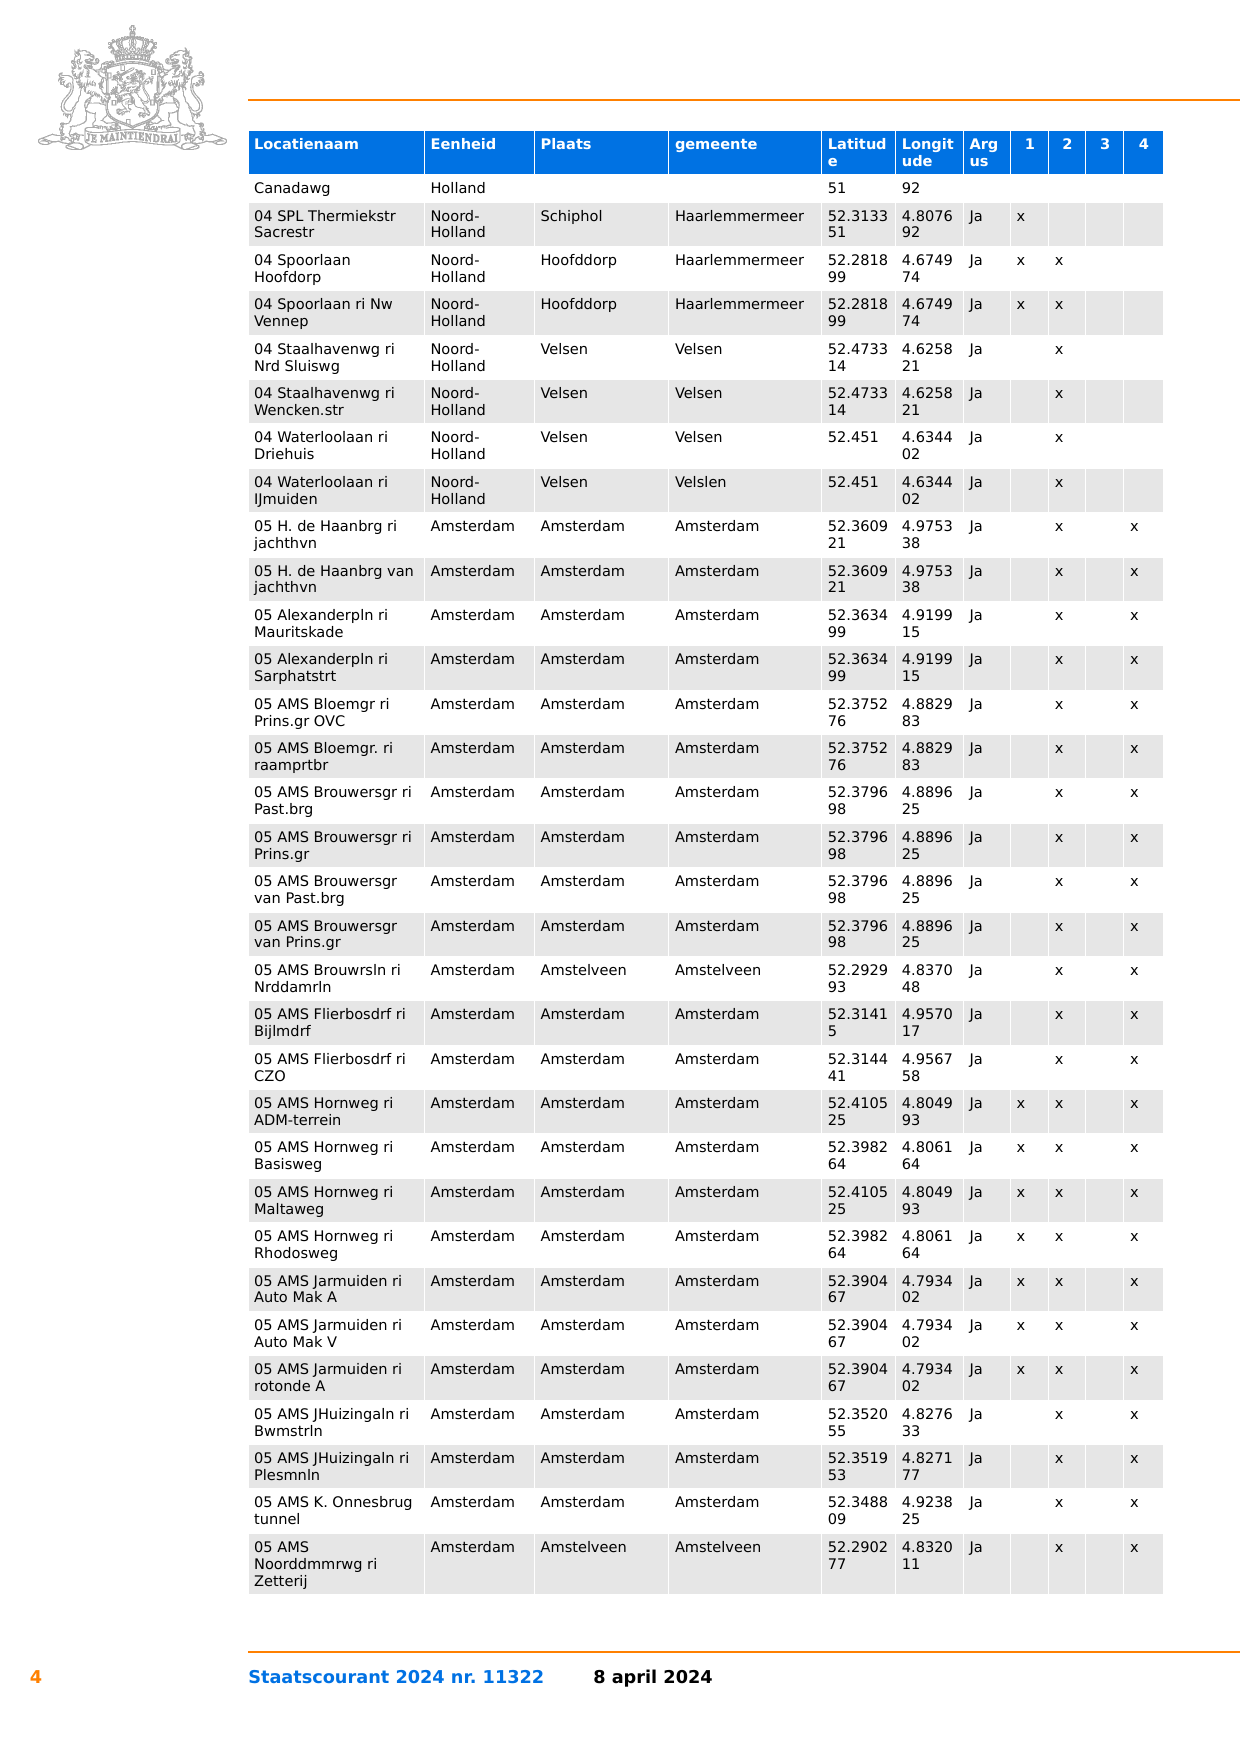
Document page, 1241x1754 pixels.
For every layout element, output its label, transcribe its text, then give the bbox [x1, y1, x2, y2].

table_cell [1049, 203, 1085, 246]
table_cell Amsterdam [425, 735, 534, 778]
table_cell Amsterdam [425, 1001, 534, 1045]
table_cell 4.793402 [896, 1312, 963, 1355]
table_cell 4.975338 [896, 558, 963, 601]
table_cell Amsterdam [535, 868, 668, 912]
table_cell Ja [964, 868, 1010, 912]
table_cell 4.889625 [896, 780, 963, 823]
table_cell Canadawg [249, 175, 424, 202]
table_cell [1086, 957, 1123, 1000]
table_cell x [1049, 247, 1085, 290]
table_cell x [1124, 1179, 1163, 1222]
table_cell 04 Spoorlaan ri Nw Vennep [249, 291, 424, 335]
table_cell 05 H. de Haanbrg ri jachthvn [249, 513, 424, 557]
table_cell [1011, 957, 1048, 1000]
table_cell Amsterdam [535, 646, 668, 690]
table_cell x [1049, 1135, 1085, 1178]
table_cell Ja [964, 425, 1010, 468]
table_cell x [1049, 913, 1085, 956]
table_cell Amsterdam [669, 780, 821, 823]
table_cell Ja [964, 1090, 1010, 1133]
table_cell x [1049, 336, 1085, 379]
table_cell Velsen [535, 380, 668, 423]
table_cell Amsterdam [669, 1312, 821, 1355]
table_cell Amsterdam [425, 1401, 534, 1444]
table_cell 05 AMS JHuizingaln ri Plesmnln [249, 1445, 424, 1488]
table_cell x [1124, 780, 1163, 823]
table_cell x [1124, 1046, 1163, 1089]
table_cell x [1049, 1312, 1085, 1355]
table_cell Hoofddorp [535, 291, 668, 335]
table_cell x [1124, 1135, 1163, 1178]
table_cell 52.379698 [822, 824, 895, 867]
table_cell x [1049, 1490, 1085, 1533]
table_cell 52.390467 [822, 1312, 895, 1355]
table_cell 05 AMS Flierbosdrf ri Bijlmdrf [249, 1001, 424, 1045]
table_cell Hoofddorp [535, 247, 668, 290]
table_cell Amsterdam [669, 646, 821, 690]
table_cell x [1011, 1135, 1048, 1178]
table_cell Velslen [669, 469, 821, 512]
table_cell x [1124, 1356, 1163, 1400]
table_cell [1011, 1401, 1048, 1444]
table_cell Ja [964, 1179, 1010, 1222]
table_cell 52.292993 [822, 957, 895, 1000]
table_cell x [1124, 913, 1163, 956]
table_cell Holland [425, 175, 534, 202]
table_cell Amsterdam [425, 1312, 534, 1355]
table_cell x [1049, 691, 1085, 734]
table_cell 92 [896, 175, 963, 202]
table_cell Amsterdam [425, 1445, 534, 1488]
table_cell Amsterdam [669, 735, 821, 778]
table_cell 52.314441 [822, 1046, 895, 1089]
table_cell 05 AMS Brouwersgr ri Past.brg [249, 780, 424, 823]
table_cell Amsterdam [535, 558, 668, 601]
table_cell Amsterdam [425, 1046, 534, 1089]
table_cell Amsterdam [425, 1268, 534, 1311]
table_cell Ja [964, 203, 1010, 246]
table_cell 4.889625 [896, 824, 963, 867]
table_cell Schiphol [535, 203, 668, 246]
table_cell Amsterdam [535, 1046, 668, 1089]
table_cell 4.882983 [896, 735, 963, 778]
table_cell 05 AMS Bloemgr. ri raamprtbr [249, 735, 424, 778]
table_cell Ja [964, 291, 1010, 335]
table_cell Amsterdam [535, 1445, 668, 1488]
table_cell [1086, 1179, 1123, 1222]
table_cell x [1049, 602, 1085, 645]
table_cell [1086, 646, 1123, 690]
table_cell x [1049, 780, 1085, 823]
table_cell [1011, 1490, 1048, 1533]
table_cell x [1124, 1090, 1163, 1133]
table_cell Ja [964, 247, 1010, 290]
table_cell x [1124, 957, 1163, 1000]
table_cell [1011, 824, 1048, 867]
table_cell Noord-Holland [425, 425, 534, 468]
table_cell Amsterdam [669, 1356, 821, 1400]
table_cell [1011, 691, 1048, 734]
table_cell [1011, 558, 1048, 601]
table_cell Ja [964, 469, 1010, 512]
table_cell Amsterdam [535, 780, 668, 823]
table_cell Ja [964, 1001, 1010, 1045]
table_cell 05 Alexanderpln ri Mauritskade [249, 602, 424, 645]
table_cell x [1124, 691, 1163, 734]
table_cell x [1049, 1046, 1085, 1089]
table_cell 52.352055 [822, 1401, 895, 1444]
table_cell Amstelveen [535, 1534, 668, 1594]
table_cell [1086, 780, 1123, 823]
table_cell 05 H. de Haanbrg van jachthvn [249, 558, 424, 601]
table_cell x [1124, 602, 1163, 645]
table_cell Amstelveen [535, 957, 668, 1000]
table_cell x [1049, 735, 1085, 778]
table_cell 52.363499 [822, 646, 895, 690]
table_cell [1011, 1001, 1048, 1045]
table_cell Amsterdam [535, 1135, 668, 1178]
table_cell 52.410525 [822, 1179, 895, 1222]
table_cell 52.281899 [822, 291, 895, 335]
table_cell 05 AMS Bloemgr ri Prins.gr OVC [249, 691, 424, 734]
table_cell 52.348809 [822, 1490, 895, 1533]
table_cell Amsterdam [669, 1179, 821, 1222]
table_cell Ja [964, 1445, 1010, 1488]
table_cell 4.634402 [896, 425, 963, 468]
table_cell Amstelveen [669, 957, 821, 1000]
table_header 3 [1086, 131, 1123, 174]
table_header Latitude [822, 131, 895, 174]
table_cell [1011, 425, 1048, 468]
table_cell [1011, 735, 1048, 778]
table_cell [1086, 247, 1123, 290]
table_cell 52.398264 [822, 1135, 895, 1178]
table_cell Amsterdam [425, 1090, 534, 1133]
table_cell x [1124, 513, 1163, 557]
table_cell 51 [822, 175, 895, 202]
table_cell [1124, 336, 1163, 379]
table_cell 05 AMS Brouwrsln ri Nrddamrln [249, 957, 424, 1000]
table_cell x [1049, 1179, 1085, 1222]
table_header 2 [1049, 131, 1085, 174]
table_cell 05 AMS Brouwersgr van Past.brg [249, 868, 424, 912]
table_cell 05 AMS Noorddmmrwg ri Zetterij [249, 1534, 424, 1594]
table_cell Amsterdam [535, 1268, 668, 1311]
table_header Locatienaam [249, 131, 424, 174]
table_cell [535, 175, 668, 202]
table_cell [1086, 203, 1123, 246]
table_cell x [1124, 824, 1163, 867]
table_cell Velsen [669, 380, 821, 423]
table_cell Ja [964, 646, 1010, 690]
table_cell 4.804993 [896, 1090, 963, 1133]
table_cell 4.625821 [896, 380, 963, 423]
table_cell x [1011, 1268, 1048, 1311]
table_cell [1049, 175, 1085, 202]
table_cell [1011, 646, 1048, 690]
table_cell 52.473314 [822, 380, 895, 423]
table_cell x [1049, 1001, 1085, 1045]
table_cell Ja [964, 1223, 1010, 1267]
table_cell 05 AMS Jarmuiden ri Auto Mak V [249, 1312, 424, 1355]
table_cell [1086, 1401, 1123, 1444]
table_cell [1124, 425, 1163, 468]
table_cell Amsterdam [669, 868, 821, 912]
table_cell Amsterdam [425, 646, 534, 690]
table_header Longitude [896, 131, 963, 174]
table_cell Ja [964, 735, 1010, 778]
table_cell Ja [964, 1534, 1010, 1594]
table_cell Amsterdam [669, 1223, 821, 1267]
table_cell 05 AMS Jarmuiden ri Auto Mak A [249, 1268, 424, 1311]
table_cell Amsterdam [425, 558, 534, 601]
table_cell 05 AMS JHuizingaln ri Bwmstrln [249, 1401, 424, 1444]
table_cell x [1124, 646, 1163, 690]
table_cell 4.919915 [896, 602, 963, 645]
table_cell [1011, 913, 1048, 956]
table_cell [669, 175, 821, 202]
table_cell Ja [964, 513, 1010, 557]
table_cell [1011, 1445, 1048, 1488]
table_cell x [1049, 469, 1085, 512]
table_cell Amsterdam [535, 824, 668, 867]
table_cell Velsen [669, 336, 821, 379]
table_cell x [1124, 1312, 1163, 1355]
table_cell Amsterdam [425, 513, 534, 557]
table_cell 05 AMS Brouwersgr van Prins.gr [249, 913, 424, 956]
table_cell Amsterdam [669, 1046, 821, 1089]
table_cell [1086, 735, 1123, 778]
table_cell [1086, 1445, 1123, 1488]
table_cell 4.804993 [896, 1179, 963, 1222]
table_cell Amsterdam [535, 1490, 668, 1533]
table_cell 04 Spoorlaan Hoofdorp [249, 247, 424, 290]
table_cell 05 AMS Hornweg ri Basisweg [249, 1135, 424, 1178]
table_cell x [1049, 291, 1085, 335]
table_cell 05 AMS Jarmuiden ri rotonde A [249, 1356, 424, 1400]
table_cell x [1124, 1445, 1163, 1488]
table_cell 52.379698 [822, 913, 895, 956]
table_cell x [1124, 1490, 1163, 1533]
table_cell [1124, 291, 1163, 335]
table_cell Amsterdam [669, 558, 821, 601]
table_cell [1086, 336, 1123, 379]
table_cell Amsterdam [535, 691, 668, 734]
table_cell x [1049, 380, 1085, 423]
table_cell x [1049, 425, 1085, 468]
table_cell 52.290277 [822, 1534, 895, 1594]
table_cell [1011, 1046, 1048, 1089]
table_cell Ja [964, 1046, 1010, 1089]
table_cell 4.674974 [896, 247, 963, 290]
table_cell Ja [964, 602, 1010, 645]
table_cell Amsterdam [669, 1490, 821, 1533]
table_cell 52.375276 [822, 691, 895, 734]
table_header Argus [964, 131, 1010, 174]
table_cell x [1011, 1179, 1048, 1222]
table_cell Amsterdam [669, 513, 821, 557]
table_cell x [1049, 513, 1085, 557]
table_cell [1011, 1534, 1048, 1594]
table_cell 4.919915 [896, 646, 963, 690]
table_cell [1086, 1001, 1123, 1045]
table_cell x [1049, 1090, 1085, 1133]
table_cell [1011, 780, 1048, 823]
table_cell Amsterdam [669, 1401, 821, 1444]
table_cell Amsterdam [425, 602, 534, 645]
table_cell x [1124, 558, 1163, 601]
table_cell Amsterdam [425, 868, 534, 912]
table_cell Ja [964, 1356, 1010, 1400]
table_cell x [1124, 1268, 1163, 1311]
table_cell 52.473314 [822, 336, 895, 379]
table_cell [1086, 868, 1123, 912]
table_cell Ja [964, 691, 1010, 734]
table_cell x [1049, 957, 1085, 1000]
table_cell 4.827633 [896, 1401, 963, 1444]
table_cell Amsterdam [425, 1490, 534, 1533]
table_cell x [1049, 1268, 1085, 1311]
table_cell x [1011, 247, 1048, 290]
table_cell [1124, 203, 1163, 246]
table_header 1 [1011, 131, 1048, 174]
table_cell Amsterdam [425, 913, 534, 956]
table_cell 4.806164 [896, 1135, 963, 1178]
table_cell [1086, 602, 1123, 645]
table_cell Ja [964, 780, 1010, 823]
table_cell x [1011, 203, 1048, 246]
table_cell x [1011, 1356, 1048, 1400]
table_cell 52.398264 [822, 1223, 895, 1267]
table_cell Amsterdam [535, 1090, 668, 1133]
table_cell x [1049, 1445, 1085, 1488]
table_cell 4.625821 [896, 336, 963, 379]
table_cell Haarlemmermeer [669, 203, 821, 246]
table_cell Ja [964, 336, 1010, 379]
table_cell Haarlemmermeer [669, 291, 821, 335]
table_cell [1086, 1135, 1123, 1178]
table_header gemeente [669, 131, 821, 174]
table_cell Amsterdam [535, 1223, 668, 1267]
table_cell 05 AMS Hornweg ri Maltaweg [249, 1179, 424, 1222]
table_cell Noord-Holland [425, 203, 534, 246]
table_cell 04 Waterloolaan ri IJmuiden [249, 469, 424, 512]
table_cell Amsterdam [535, 1401, 668, 1444]
table_cell Velsen [669, 425, 821, 468]
table_cell x [1011, 291, 1048, 335]
table_cell [1086, 425, 1123, 468]
table_cell Ja [964, 1401, 1010, 1444]
table_cell [1011, 380, 1048, 423]
table_cell x [1049, 1534, 1085, 1594]
table_cell Velsen [535, 336, 668, 379]
table_cell Amsterdam [535, 1356, 668, 1400]
table_cell x [1124, 1534, 1163, 1594]
table_cell [1086, 291, 1123, 335]
table_cell Velsen [535, 469, 668, 512]
table_cell 52.410525 [822, 1090, 895, 1133]
table_cell Velsen [535, 425, 668, 468]
table_cell x [1049, 1356, 1085, 1400]
table_cell 52.363499 [822, 602, 895, 645]
table_cell Amstelveen [669, 1534, 821, 1594]
table_cell 52.351953 [822, 1445, 895, 1488]
table_cell 4.975338 [896, 513, 963, 557]
table_cell [1124, 175, 1163, 202]
table_cell Amsterdam [425, 957, 534, 1000]
table_cell [1124, 247, 1163, 290]
table_cell [1086, 1356, 1123, 1400]
table_cell Amsterdam [535, 1312, 668, 1355]
table_cell Ja [964, 913, 1010, 956]
table_cell [1086, 913, 1123, 956]
table_cell Amsterdam [535, 602, 668, 645]
table_cell Ja [964, 380, 1010, 423]
table_cell [1086, 1090, 1123, 1133]
table_cell 52.379698 [822, 868, 895, 912]
table_cell 05 AMS Hornweg ri Rhodosweg [249, 1223, 424, 1267]
table_cell [1086, 824, 1123, 867]
table_cell Amsterdam [669, 1268, 821, 1311]
table_cell 52.313351 [822, 203, 895, 246]
table_cell Amsterdam [669, 691, 821, 734]
table_cell 05 AMS Flierbosdrf ri CZO [249, 1046, 424, 1089]
table_cell [1086, 513, 1123, 557]
table_cell [1011, 868, 1048, 912]
table_header Eenheid [425, 131, 534, 174]
table_cell [1086, 558, 1123, 601]
table_cell Noord-Holland [425, 469, 534, 512]
table_cell Amsterdam [669, 913, 821, 956]
table_cell 52.379698 [822, 780, 895, 823]
table_cell Noord-Holland [425, 291, 534, 335]
table_cell 04 Staalhavenwg ri Nrd Sluiswg [249, 336, 424, 379]
table_cell Noord-Holland [425, 380, 534, 423]
table_cell 4.634402 [896, 469, 963, 512]
table_cell [1086, 380, 1123, 423]
table_cell Amsterdam [535, 913, 668, 956]
table_cell Amsterdam [669, 1090, 821, 1133]
table_cell Noord-Holland [425, 336, 534, 379]
table_cell 04 SPL Thermiekstr Sacrestr [249, 203, 424, 246]
table_cell 52.281899 [822, 247, 895, 290]
table_cell [1011, 175, 1048, 202]
table_cell 52.451 [822, 469, 895, 512]
table_cell Amsterdam [669, 1445, 821, 1488]
table_cell 4.793402 [896, 1356, 963, 1400]
table_cell [1086, 1268, 1123, 1311]
table_cell [1086, 175, 1123, 202]
table_header Plaats [535, 131, 668, 174]
table_cell [1124, 469, 1163, 512]
table_cell Amsterdam [425, 1135, 534, 1178]
table_cell 4.889625 [896, 868, 963, 912]
picture [38, 25, 227, 150]
table_cell x [1049, 558, 1085, 601]
table_cell Amsterdam [535, 735, 668, 778]
table_cell 52.360921 [822, 558, 895, 601]
table_cell x [1049, 1401, 1085, 1444]
table_header 4 [1124, 131, 1163, 174]
table_cell [964, 175, 1010, 202]
table_cell 52.390467 [822, 1268, 895, 1311]
table_cell 4.923825 [896, 1490, 963, 1533]
table_cell 05 Alexanderpln ri Sarphatstrt [249, 646, 424, 690]
table_cell x [1124, 1001, 1163, 1045]
table_cell 4.674974 [896, 291, 963, 335]
table_cell 4.793402 [896, 1268, 963, 1311]
table_cell Ja [964, 558, 1010, 601]
table_cell Ja [964, 1490, 1010, 1533]
table_cell [1086, 1312, 1123, 1355]
table_cell Amsterdam [669, 602, 821, 645]
table_cell 05 AMS Brouwersgr ri Prins.gr [249, 824, 424, 867]
table_cell 4.806164 [896, 1223, 963, 1267]
table_cell x [1124, 1223, 1163, 1267]
table_cell Amsterdam [669, 824, 821, 867]
table_cell Amsterdam [669, 1135, 821, 1178]
table_cell x [1049, 824, 1085, 867]
table_cell Amsterdam [535, 513, 668, 557]
table_cell Amsterdam [535, 1179, 668, 1222]
table_cell Ja [964, 824, 1010, 867]
table_cell x [1011, 1090, 1048, 1133]
table_cell x [1124, 735, 1163, 778]
table_cell 4.837048 [896, 957, 963, 1000]
table_cell x [1049, 868, 1085, 912]
table_cell [1124, 380, 1163, 423]
table_cell 05 AMS Hornweg ri ADM-terrein [249, 1090, 424, 1133]
table_cell 4.807692 [896, 203, 963, 246]
table_cell [1086, 1223, 1123, 1267]
table_cell Ja [964, 1135, 1010, 1178]
table_cell [1086, 469, 1123, 512]
table_cell 52.375276 [822, 735, 895, 778]
table_cell 4.827177 [896, 1445, 963, 1488]
table_cell x [1011, 1223, 1048, 1267]
table_cell Amsterdam [425, 1534, 534, 1594]
table_cell Amsterdam [425, 1179, 534, 1222]
table_cell 4.832011 [896, 1534, 963, 1594]
table_cell Ja [964, 957, 1010, 1000]
table_cell 04 Waterloolaan ri Driehuis [249, 425, 424, 468]
table_cell 52.451 [822, 425, 895, 468]
table_cell 52.31415 [822, 1001, 895, 1045]
table_cell [1086, 1046, 1123, 1089]
table_cell Haarlemmermeer [669, 247, 821, 290]
table_cell Amsterdam [425, 780, 534, 823]
table_cell x [1124, 868, 1163, 912]
table_cell 52.360921 [822, 513, 895, 557]
table_cell 4.882983 [896, 691, 963, 734]
table_cell 4.957017 [896, 1001, 963, 1045]
table_cell Amsterdam [425, 1356, 534, 1400]
table_cell x [1011, 1312, 1048, 1355]
table_cell [1086, 691, 1123, 734]
table_cell 4.956758 [896, 1046, 963, 1089]
table_cell x [1049, 1223, 1085, 1267]
table_cell Amsterdam [535, 1001, 668, 1045]
table_cell x [1049, 646, 1085, 690]
table_cell [1011, 602, 1048, 645]
table_cell [1011, 513, 1048, 557]
table_cell [1011, 336, 1048, 379]
table_cell Amsterdam [425, 691, 534, 734]
table_cell Amsterdam [425, 1223, 534, 1267]
table_cell Noord-Holland [425, 247, 534, 290]
table_cell 4.889625 [896, 913, 963, 956]
table_cell [1086, 1490, 1123, 1533]
table_cell 05 AMS K. Onnesbrug tunnel [249, 1490, 424, 1533]
table_cell Amsterdam [669, 1001, 821, 1045]
table_cell Ja [964, 1268, 1010, 1311]
table_cell Ja [964, 1312, 1010, 1355]
table_cell [1011, 469, 1048, 512]
table_cell x [1124, 1401, 1163, 1444]
table_cell 04 Staalhavenwg ri Wencken.str [249, 380, 424, 423]
table_cell Amsterdam [425, 824, 534, 867]
table_cell [1086, 1534, 1123, 1594]
table_cell 52.390467 [822, 1356, 895, 1400]
